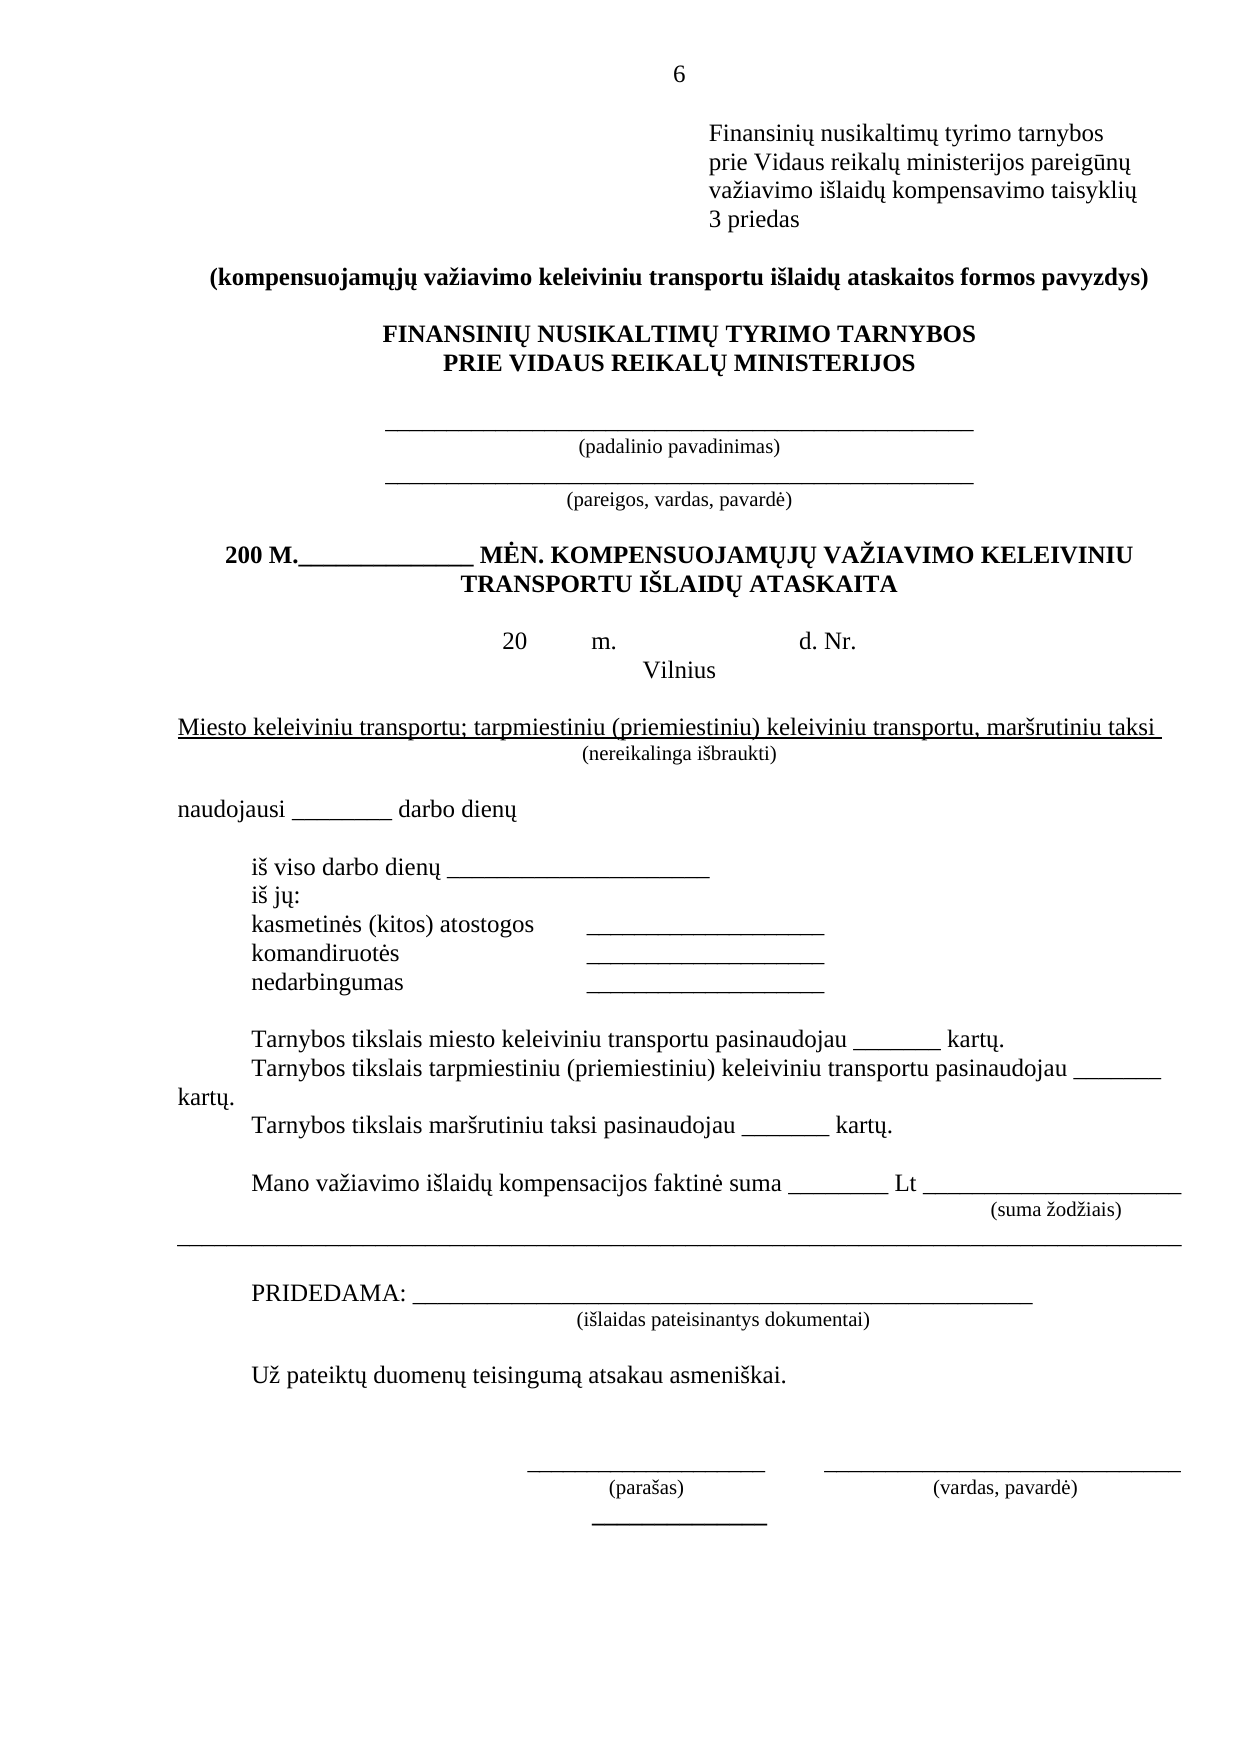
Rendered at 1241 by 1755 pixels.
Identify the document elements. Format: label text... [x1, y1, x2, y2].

text ______________ [177, 1499, 1181, 1527]
text 3 priedas [177, 204, 1181, 233]
text 200 M.______________ MĖN. KOMPENSUOJAMŲJŲ VAŽIAVIMO KELEIVINIU TRANSPORTU IŠLAIDŲ ATASKAITA [177, 540, 1181, 597]
text iš viso darbo dienų _____________________ [177, 852, 1181, 880]
text (suma žodžiais) [177, 1197, 1181, 1221]
text iš jų: [177, 880, 1181, 909]
text Tarnybos tikslais maršrutiniu taksi pasinaudojau _______ kartų. [177, 1110, 1181, 1139]
text prie Vidaus reikalų ministerijos pareigūnų [177, 147, 1181, 176]
text Miesto keleiviniu transportu; tarpmiestiniu (priemiestiniu) keleiviniu transportu, maršrutiniu taksi [177, 712, 1181, 741]
text kasmetinės (kitos) atostogos [177, 909, 1181, 938]
text komandiruotės [177, 938, 1181, 967]
text (išlaidas pateisinantys dokumentai) [177, 1307, 1181, 1331]
text 20 m. d. Nr. [177, 626, 1181, 655]
text (nereikalinga išbraukti) [177, 741, 1181, 765]
text (padalinio pavadinimas) [177, 434, 1181, 458]
text (parašas) (vardas, pavardė) [177, 1475, 1181, 1499]
text (kompensuojamųjų važiavimo keleiviniu transportu išlaidų ataskaitos formos pavyzdys) [177, 262, 1181, 291]
text važiavimo išlaidų kompensavimo taisyklių [177, 176, 1181, 204]
text PRIDEDAMA: [177, 1278, 1181, 1307]
text PRIE VIDAUS REIKALŲ MINISTERIJOS [177, 348, 1181, 377]
text Tarnybos tikslais miesto keleiviniu transportu pasinaudojau _______ kartų. [177, 1024, 1181, 1053]
text Vilnius [177, 655, 1181, 684]
text Už pateiktų duomenų teisingumą atsakau asmeniškai. [177, 1360, 1181, 1388]
text naudojausi ________ darbo dienų [177, 794, 1181, 823]
text FINANSINIŲ NUSIKALTIMŲ TYRIMO TARNYBOS [177, 319, 1181, 348]
text (pareigos, vardas, pavardė) [177, 487, 1181, 511]
text Mano važiavimo išlaidų kompensacijos faktinė suma ________ Lt [177, 1168, 1181, 1197]
text nedarbingumas [177, 967, 1181, 995]
text Tarnybos tikslais tarpmiestiniu (priemiestiniu) keleiviniu transportu pasinaudojau _______ kartų. [177, 1053, 1181, 1110]
text Finansinių nusikaltimų tyrimo tarnybos [177, 118, 1181, 147]
